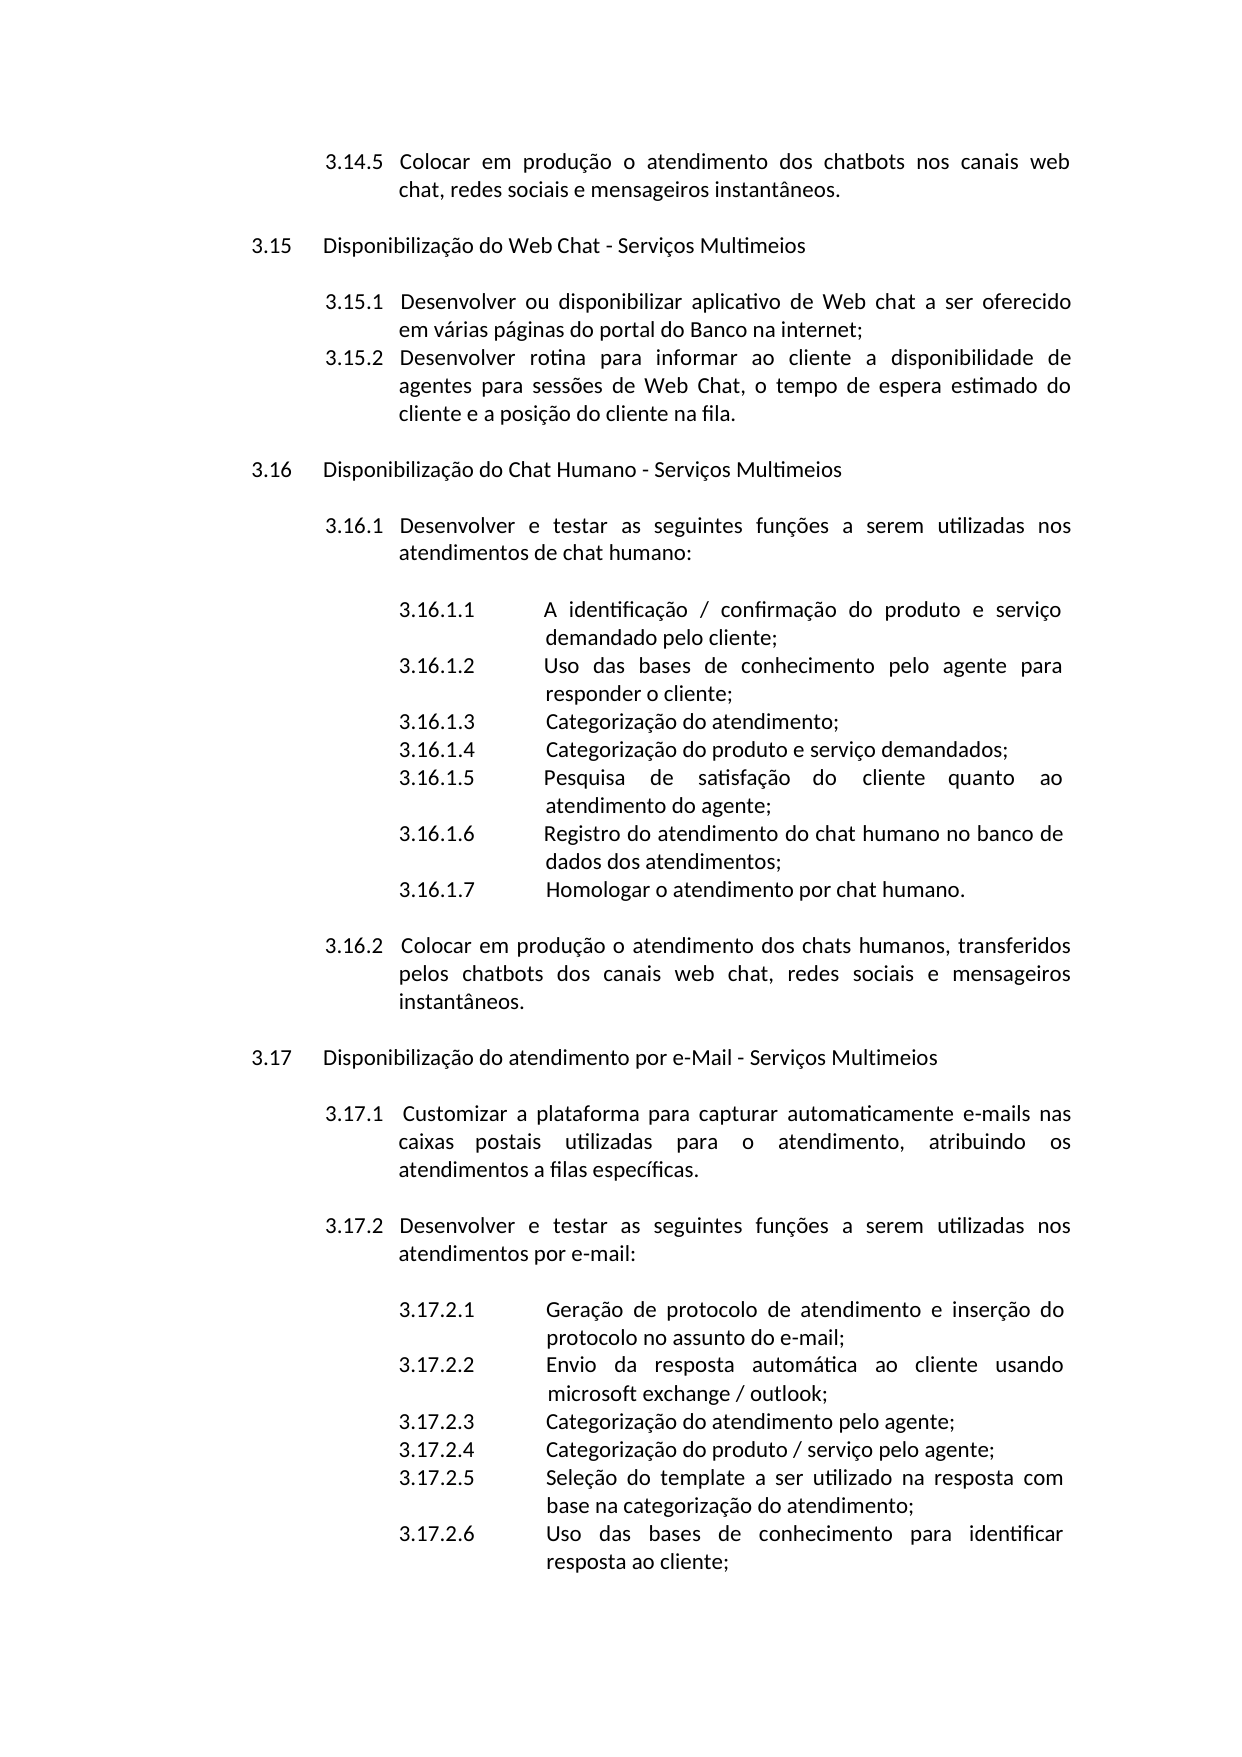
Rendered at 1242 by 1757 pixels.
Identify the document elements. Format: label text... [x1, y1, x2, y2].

text 3.17.2.3 Categorização do atendimento pelo agente; [398, 1407, 1087, 1435]
text 3.16.1.7 Homologar o atendimento por chat humano. [399, 875, 1087, 903]
text 3.17 Disponibilização do atendimento por e-Mail - Serviços Multimeios [251, 1043, 1087, 1071]
text 3.16.1.3 Categorização do atendimento; [399, 707, 1087, 735]
text 3.15.1 Desenvolver ou disponibilizar aplicativo de Web chat a ser oferecido em várias páginas do portal do Banco na internet; [325, 287, 1071, 343]
text 3.16.1.4 Categorização do produto e serviço demandados; [399, 735, 1087, 763]
text 3.16.1.2 Uso das bases de conhecimento pelo agente para responder o cliente; [398, 651, 1071, 707]
text 3.15 Disponibilização do Web Chat - Serviços Multimeios [251, 231, 1087, 259]
text 3.17.1 Customizar a plataforma para capturar automaticamente e-mails nas caixas postais utilizadas para o atendimento, atribuindo os atendimentos a filas específicas. [325, 1099, 1071, 1183]
text 3.17.2.5 Seleção do template a ser utilizado na resposta com base na categorização do atendimento; [398, 1463, 1071, 1519]
text 3.16.1.6 Registro do atendimento do chat humano no banco de dados dos atendimentos; [398, 819, 1071, 875]
text 3.17.2.4 Categorização do produto / serviço pelo agente; [398, 1435, 1087, 1463]
text microsoft exchange / outlook; [542, 1379, 833, 1407]
text 3.15.2 Desenvolver rotina para informar ao cliente a disponibilidade de agentes para sessões de Web Chat, o tempo de espera estimado do cliente e a posição do cliente na fila. [325, 343, 1071, 427]
text 3.17.2.1 Geração de protocolo de atendimento e inserção do protocolo no assunto do e-mail; [398, 1295, 1071, 1351]
text 3.17.2.6 Uso das bases de conhecimento para identificar resposta ao cliente; [398, 1519, 1071, 1575]
text 3.16.1.1 A identificação / confirmação do produto e serviço demandado pelo cliente; [398, 595, 1071, 651]
text 3.17.2.2 Envio da resposta automática ao cliente usando [398, 1351, 1087, 1379]
text 3.14.5 Colocar em produção o atendimento dos chatbots nos canais web chat, redes sociais e mensageiros instantâneos. [325, 147, 1071, 203]
text 3.16.2 Colocar em produção o atendimento dos chats humanos, transferidos pelos chatbots dos canais web chat, redes sociais e mensageiros instantâneos. [324, 931, 1071, 1015]
text 3.17.2 Desenvolver e testar as seguintes funções a serem utilizadas nos atendimentos por e-mail: [325, 1211, 1071, 1267]
text 3.16.1 Desenvolver e testar as seguintes funções a serem utilizadas nos atendimentos de chat humano: [325, 511, 1071, 566]
text 3.16.1.5 Pesquisa de satisfação do cliente quanto ao atendimento do agente; [398, 763, 1071, 819]
text 3.16 Disponibilização do Chat Humano - Serviços Multimeios [251, 455, 1087, 483]
